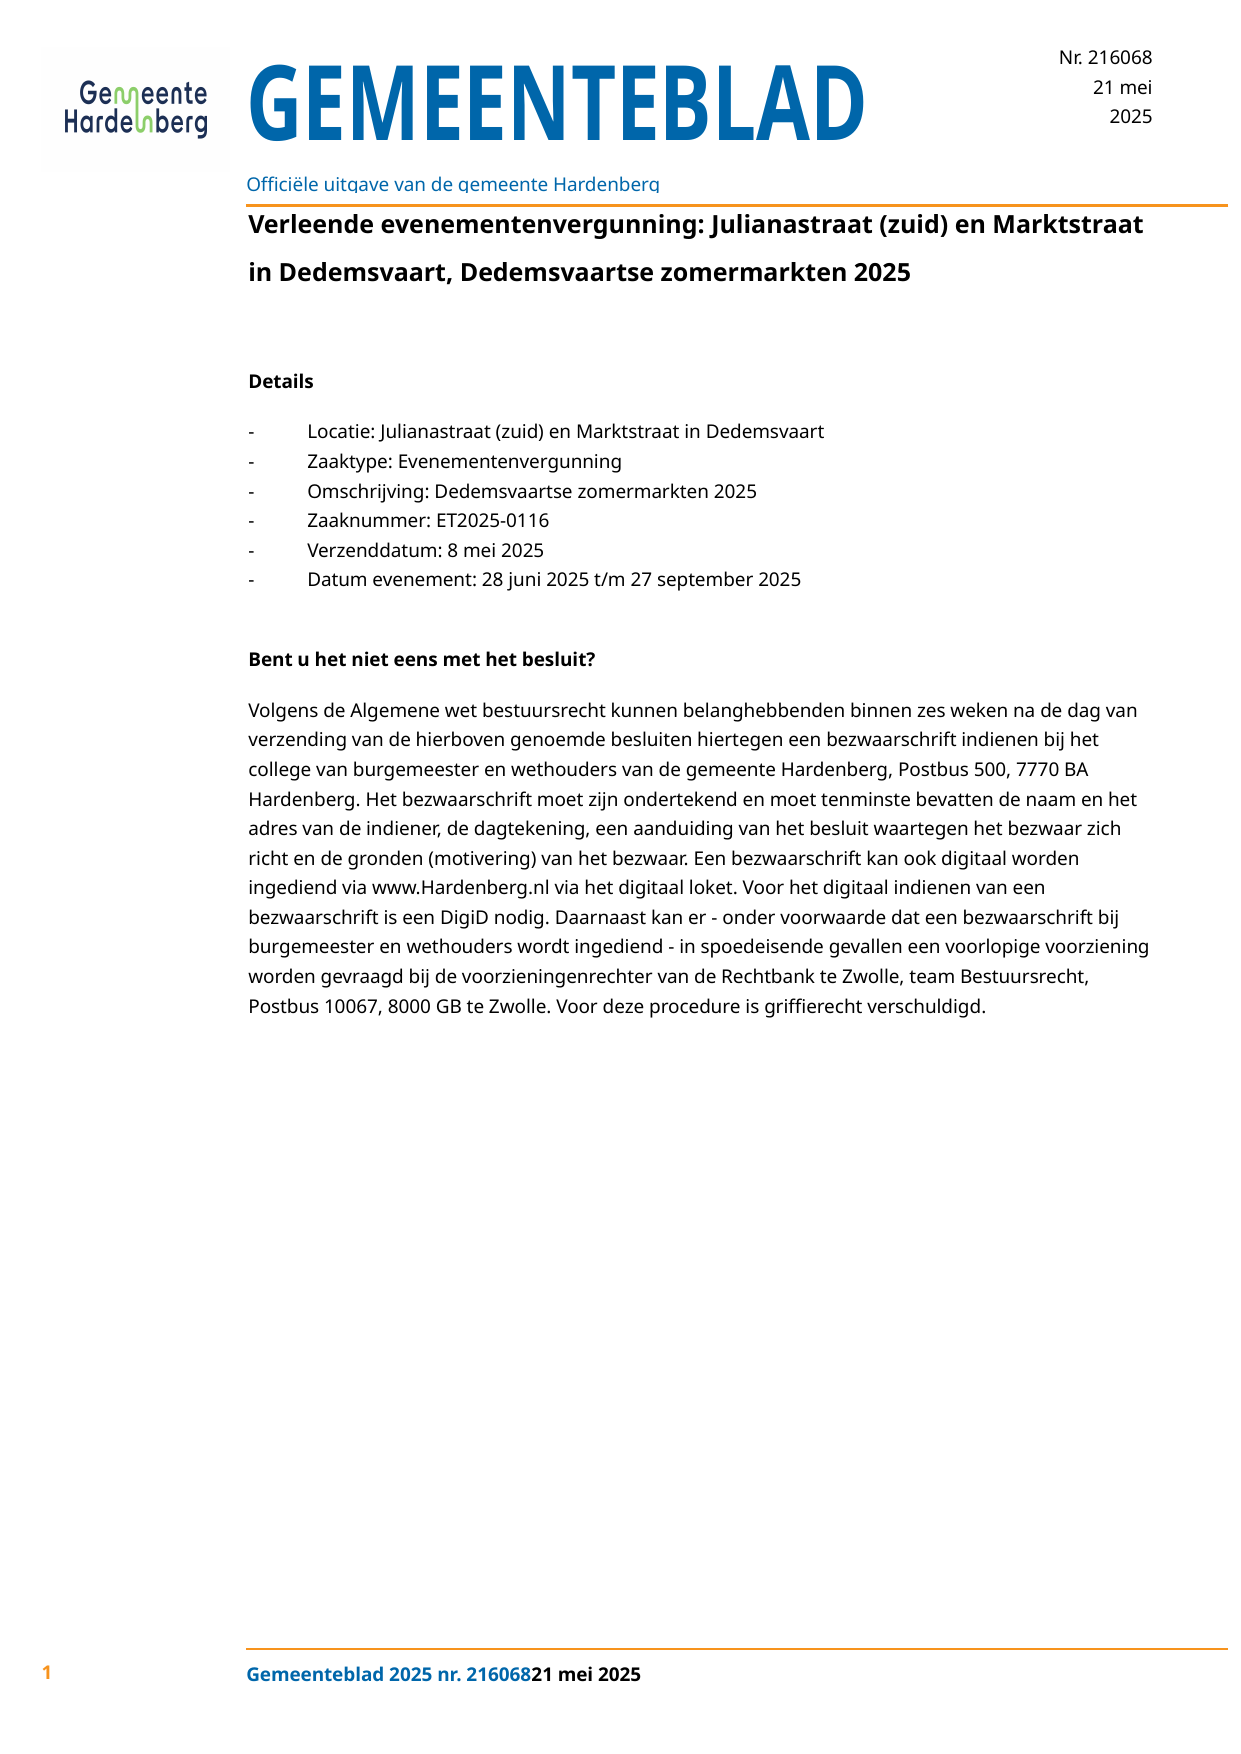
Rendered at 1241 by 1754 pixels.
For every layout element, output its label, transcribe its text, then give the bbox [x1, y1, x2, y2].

list Verzenddatum: 8 mei 2025 [248, 537, 1152, 563]
text Details [248, 368, 1152, 394]
picture [41, 47, 231, 172]
list Datum evenement: 28 juni 2025 t/m 27 september 2025 [248, 567, 1152, 592]
list Omschrijving: Dedemsvaartse zomermarkten 2025 [248, 478, 1152, 504]
list Zaaktype: Evenementenvergunning [248, 448, 1152, 474]
text Volgens de Algemene wet bestuursrecht kunnen belanghebbenden binnen zes weken na de dag van verzending van de hierboven genoemde besluiten hiertegen een bezwaarschrift indienen bij het college van burgemeester en wethouders van de gemeente Hardenberg, Postbus 500, 7770 BA Hardenberg. Het bezwaarschrift moet zijn ondertekend en moet tenminste bevatten de naam en het adres van de indiener, de dagtekening, een aanduiding van het besluit waartegen het bezwaar zich richt en de gronden (motivering) van het bezwaar. Een bezwaarschrift kan ook digitaal worden ingediend via www.Hardenberg.nl via het digitaal loket. Voor het digitaal indienen van een bezwaarschrift is een DigiD nodig. Daarnaast kan er - onder voorwaarde dat een bezwaarschrift bij burgemeester en wethouders wordt ingediend - in spoedeisende gevallen een voorlopige voorziening worden gevraagd bij de voorzieningenrechter van de Rechtbank te Zwolle, team Bestuursrecht, Postbus 10067, 8000 GB te Zwolle. Voor deze procedure is griffierecht verschuldigd. [248, 697, 1152, 1019]
text Verleende evenementenvergunning: Julianastraat (zuid) en Marktstraat in Dedemsvaart, Dedemsvaartse zomermarkten 2025 [248, 207, 1152, 288]
list Locatie: Julianastraat (zuid) en Marktstraat in Dedemsvaart [248, 419, 1152, 444]
text Bent u het niet eens met het besluit? [248, 647, 1152, 672]
list Zaaknummer: ET2025-0116 [248, 507, 1152, 533]
